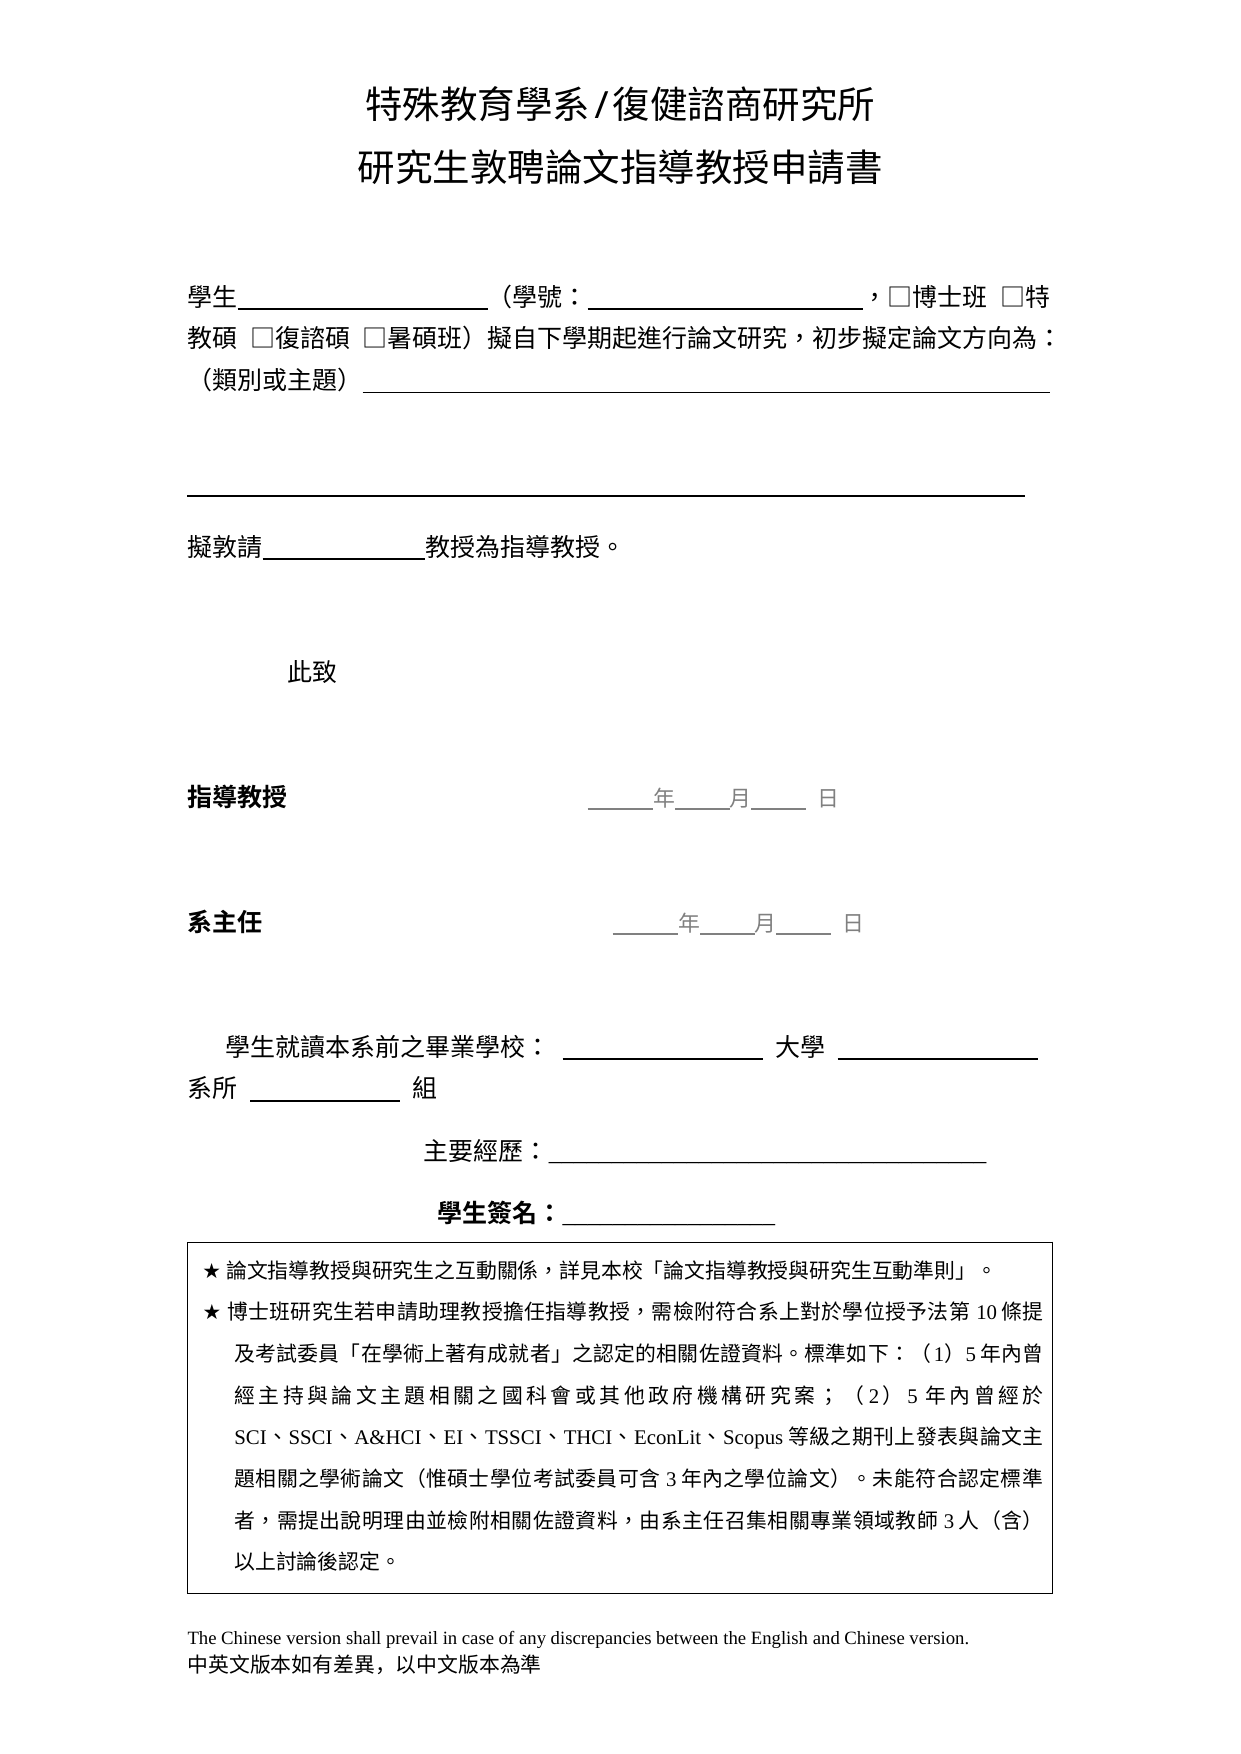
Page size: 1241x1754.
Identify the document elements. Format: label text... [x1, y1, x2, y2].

text 特殊教育學系/復健諮商研究所 [187, 85, 1053, 127]
text ★ 博士班研究生若申請助理教授擔任指導教授，需檢附符合系上對於學位授予法第10條提及考試委員「在學術上著有成就者」之認定的相關佐證資料。標準如下：（1）5年內曾經主持與論文主題相關之國科會或其他政府機構研究案；（2）5年內曾經於SCI、SSCI、A&HCI、EI、TSSCI、THCI、EconLit、Scopus等級之期刊上發表與論文主題相關之學術論文（惟碩士學位考試委員可含3年內之學位論文）。未能符合認定標準者，需提出說明理由並檢附相關佐證資料，由系主任召集相關專業領域教師3人（含）以上討論後認定。 [188, 1283, 1052, 1593]
text 主要經歷：___________________________________ [423, 1127, 1053, 1169]
text 研究生敦聘論文指導教授申請書 [187, 148, 1053, 189]
text 。 [187, 460, 1053, 502]
text ★ 論文指導教授與研究生之互動關係，詳見本校「論文指導教授與研究生互動準則」。 [188, 1243, 1052, 1283]
text 此致 [187, 648, 1053, 689]
text 指導教授 年 月 日 [187, 773, 1053, 814]
text 學生 （學號： ，□博士班 □特教碩 □復諮碩 □暑碩班）擬自下學期起進行論文研究，初步擬定論文方向為：（類別或主題） 。 [187, 273, 1053, 439]
text 擬敦請 教授為指導教授。 [187, 523, 1053, 564]
text 系主任 年 月 日 [187, 898, 1053, 939]
text 學生就讀本系前之畢業學校： 大學 系所 組 [187, 1023, 1053, 1106]
text 學生簽名：_________________ [187, 1189, 1053, 1231]
